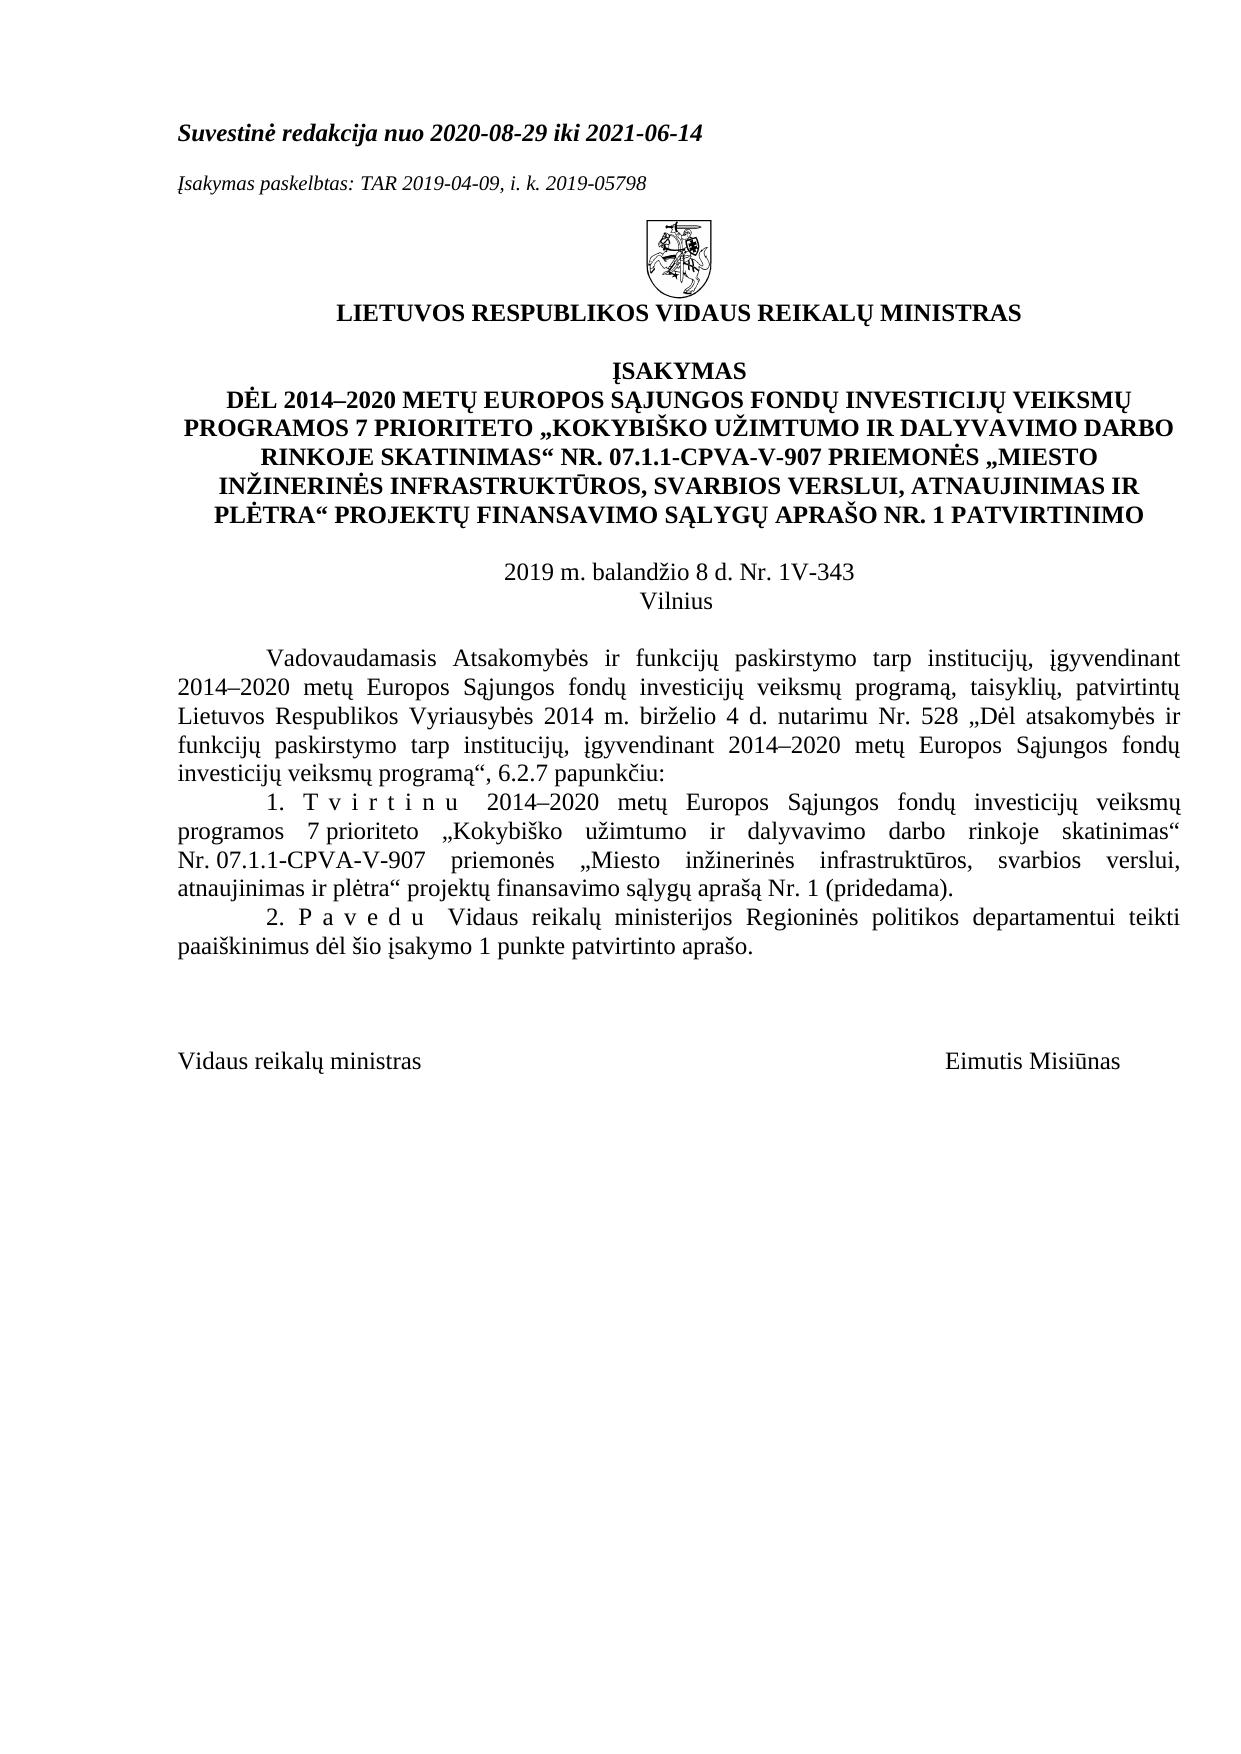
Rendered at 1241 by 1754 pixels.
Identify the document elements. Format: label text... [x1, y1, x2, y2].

text DĖL 2014–2020 METŲ EUROPOS SĄJUNGOS FONDŲ INVESTICIJŲ VEIKSMŲ PROGRAMOS 7 PRIORITETO „KOKYBIŠKO UŽIMTUMO IR DALYVAVIMO DARBO RINKOJE SKATINIMAS“ NR. 07.1.1-CPVA-V-907 PRIEMONĖS „MIESTO INŽINERINĖS INFRASTRUKTŪROS, SVARBIOS VERSLUI, ATNAUJINIMAS IR PLĖTRA“ PROJEKTŲ FINANSAVIMO SĄLYGŲ APRAŠO NR. 1 PATVIRTINIMO [177, 385, 1181, 528]
text Suvestinė redakcija nuo 2020-08-29 iki 2021-06-14 [177, 118, 1181, 147]
text 2. Pavedu Vidaus reikalų ministerijos Regioninės politikos departamentui teikti paaiškinimus dėl šio įsakymo 1 punkte patvirtinto aprašo. [177, 902, 1181, 960]
text 1. Tvirtinu 2014–2020 metų Europos Sąjungos fondų investicijų veiksmų programos 7 prioriteto „Kokybiško užimtumo ir dalyvavimo darbo rinkoje skatinimas“ Nr. 07.1.1‑CPVA-V-907 priemonės „Miesto inžinerinės infrastruktūros, svarbios verslui, atnaujinimas ir plėtra“ projektų finansavimo sąlygų aprašą Nr. 1 (pridedama). [177, 787, 1181, 902]
text ĮSAKYMAS [177, 356, 1181, 385]
text Vadovaudamasis Atsakomybės ir funkcijų paskirstymo tarp institucijų, įgyvendinant 2014–2020 metų Europos Sąjungos fondų investicijų veiksmų programą, taisyklių, patvirtintų Lietuvos Respublikos Vyriausybės 2014 m. birželio 4 d. nutarimu Nr. 528 „Dėl atsakomybės ir funkcijų paskirstymo tarp institucijų, įgyvendinant 2014–2020 metų Europos Sąjungos fondų investicijų veiksmų programą“, 6.2.7 papunkčiu: [177, 643, 1181, 787]
text Vidaus reikalų ministras Eimutis Misiūnas [177, 1046, 1181, 1075]
text Vilnius [177, 586, 1181, 615]
text LIETUVOS RESPUBLIKOS VIDAUS REIKALŲ MINISTRAS [177, 298, 1181, 327]
text Įsakymas paskelbtas: TAR 2019-04-09, i. k. 2019-05798 [177, 171, 1181, 195]
text 2019 m. balandžio 8 d. Nr. 1V-343 [177, 557, 1181, 586]
